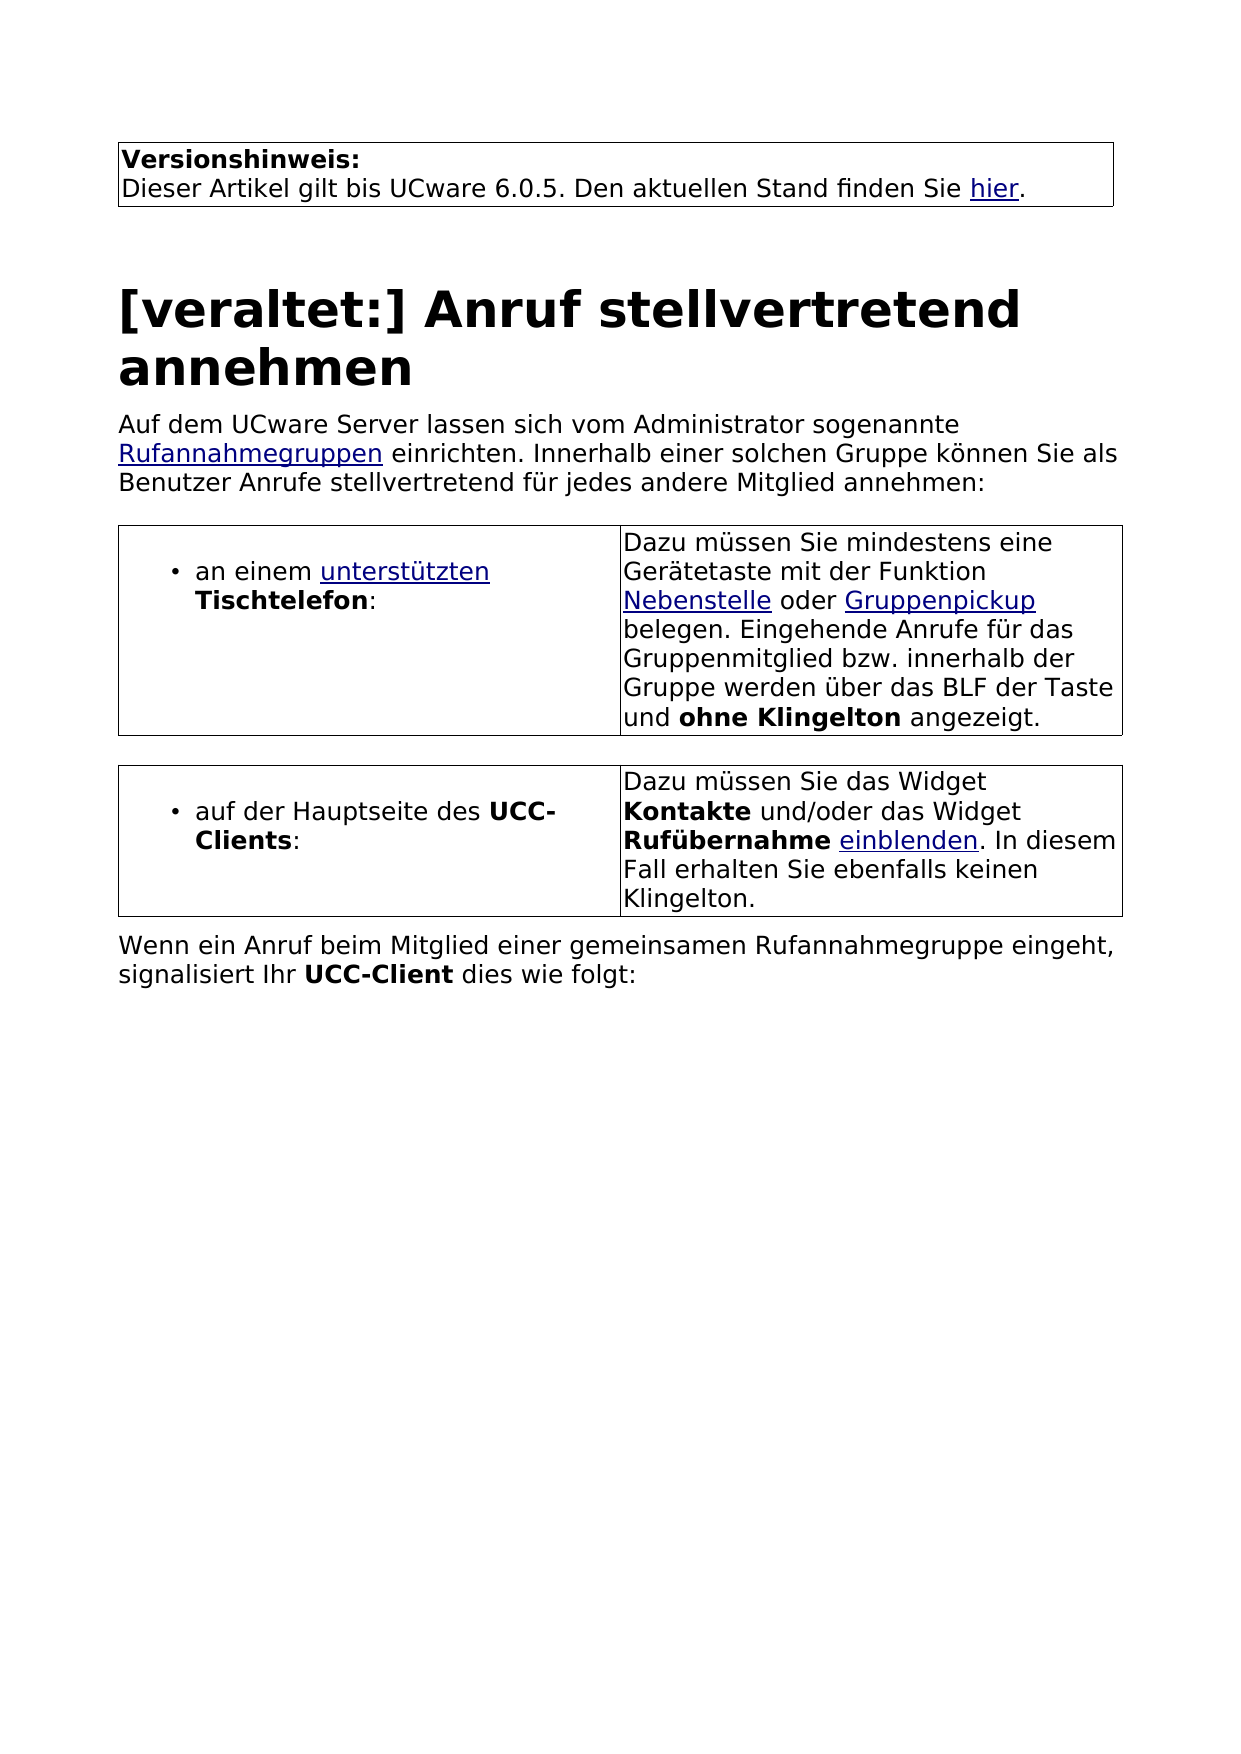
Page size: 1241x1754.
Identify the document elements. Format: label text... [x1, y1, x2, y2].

table_header an einem unterstützten Tischtelefon: [119, 526, 620, 735]
table_header Versionshinweis: Dieser Artikel gilt bis UCware 6.0.5. Den aktuellen Stand finden Sie hier. [119, 143, 1113, 206]
text Auf dem UCware Server lassen sich vom Administrator sogenannte Rufannahmegruppen einrichten. Innerhalb einer solchen Gruppe können Sie als Benutzer Anrufe stellvertretend für jedes andere Mitglied annehmen: [118, 410, 1122, 497]
table_header Dazu müssen Sie mindestens eine Gerätetaste mit der Funktion Nebenstelle oder Gruppenpickup belegen. Eingehende Anrufe für das Gruppenmitglied bzw. innerhalb der Gruppe werden über das BLF der Taste und ohne Klingelton angezeigt. [621, 526, 1122, 735]
table_header auf der Hauptseite des UCC-Clients: [119, 766, 620, 916]
subtitle [veraltet:] Anruf stellvertretend annehmen [118, 281, 1122, 397]
table_header Dazu müssen Sie das Widget Kontakte und/oder das Widget Rufübernahme einblenden. In diesem Fall erhalten Sie ebenfalls keinen Klingelton. [621, 766, 1122, 916]
text Wenn ein Anruf beim Mitglied einer gemeinsamen Rufannahmegruppe eingeht, signalisiert Ihr UCC-Client dies wie folgt: [118, 931, 1122, 989]
